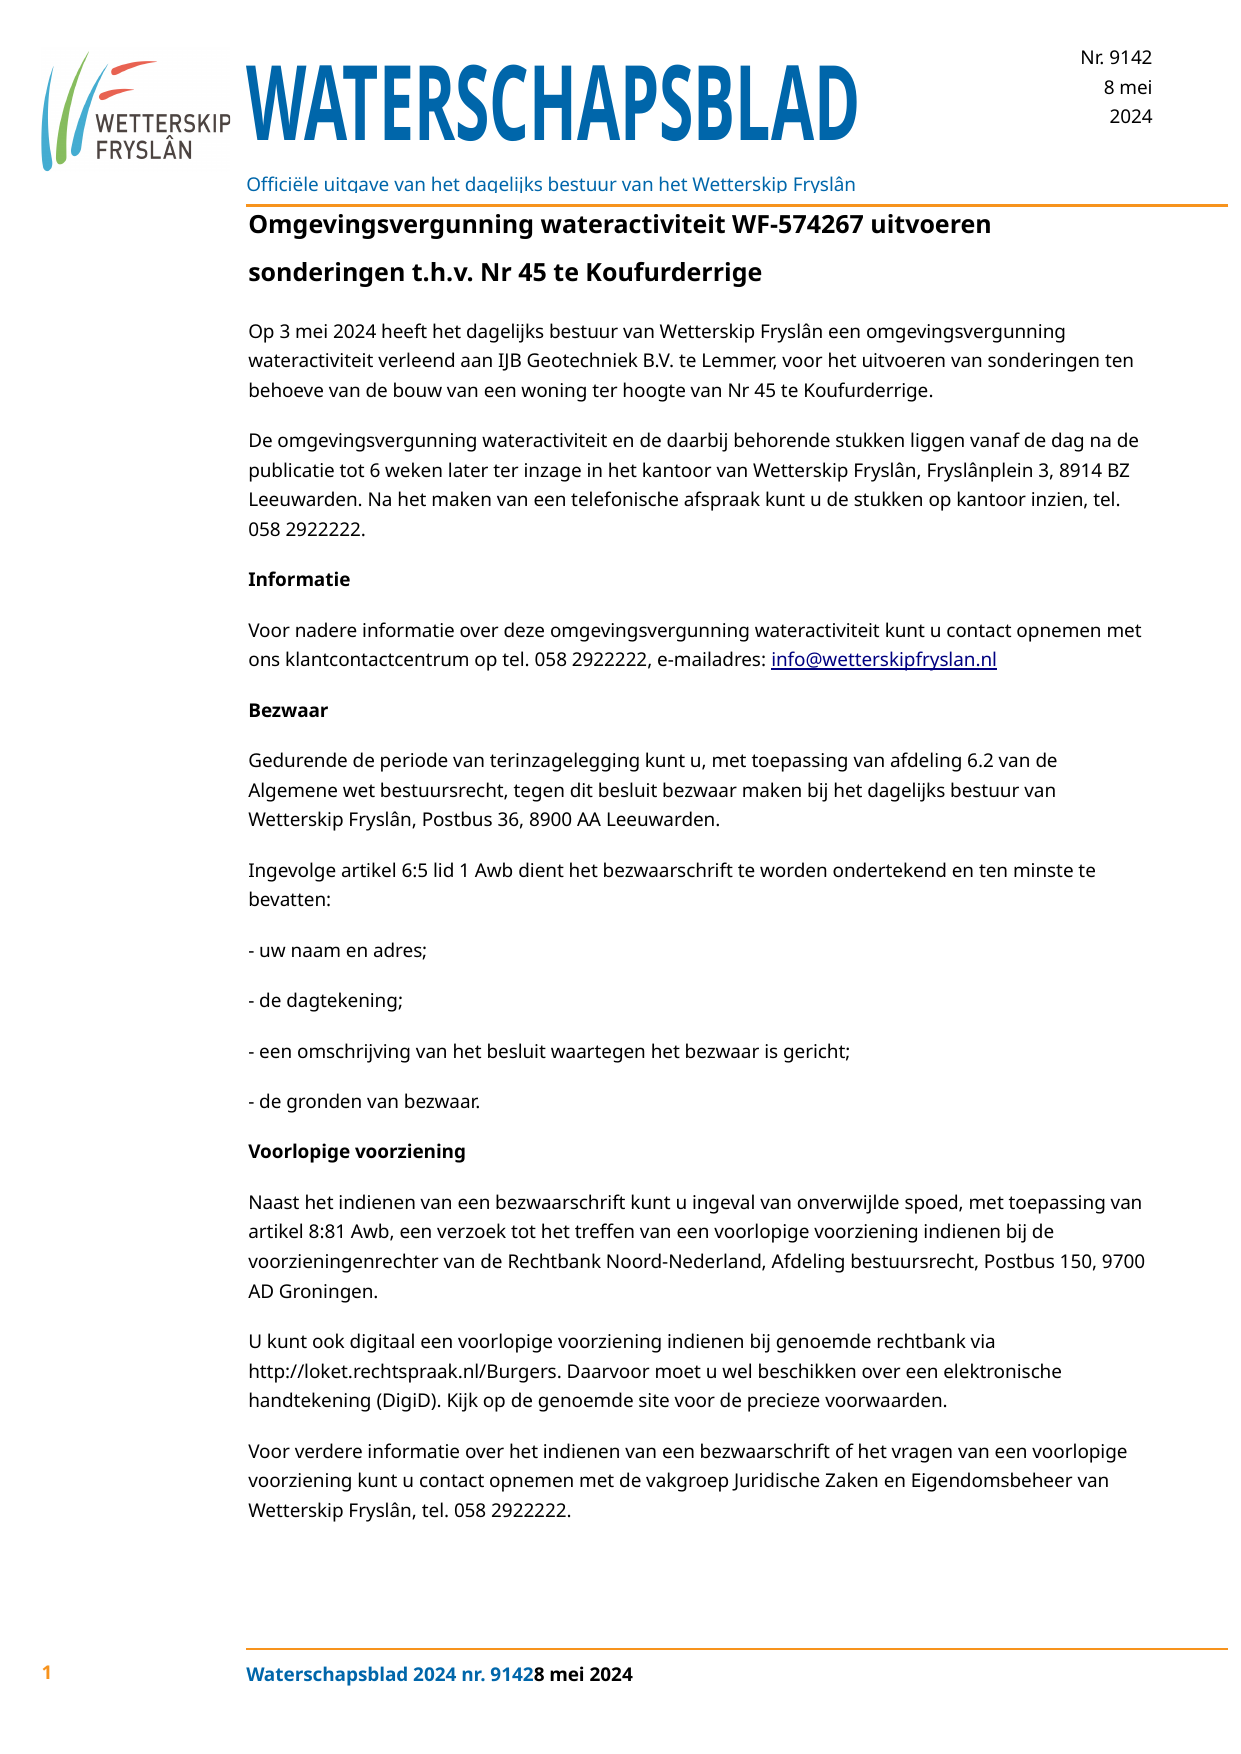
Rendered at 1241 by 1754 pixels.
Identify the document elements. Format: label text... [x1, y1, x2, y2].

text Ingevolge artikel 6:5 lid 1 Awb dient het bezwaarschrift te worden ondertekend en ten minste te bevatten: [248, 857, 1152, 912]
text Voor verdere informatie over het indienen van een bezwaarschrift of het vragen van een voorlopige voorziening kunt u contact opnemen met de vakgroep Juridische Zaken en Eigendomsbeheer van Wetterskip Fryslân, tel. 058 2922222. [248, 1438, 1152, 1523]
text U kunt ook digitaal een voorlopige voorziening indienen bij genoemde rechtbank via http://loket.rechtspraak.nl/Burgers. Daarvoor moet u wel beschikken over een elektronische handtekening (DigiD). Kijk op de genoemde site voor de precieze voorwaarden. [248, 1328, 1152, 1413]
text - een omschrijving van het besluit waartegen het bezwaar is gericht; [248, 1038, 1152, 1064]
text De omgevingsvergunning wateractiviteit en de daarbij behorende stukken liggen vanaf de dag na de publicatie tot 6 weken later ter inzage in het kantoor van Wetterskip Fryslân, Fryslânplein 3, 8914 BZ Leeuwarden. Na het maken van een telefonische afspraak kunt u de stukken op kantoor inzien, tel. 058 2922222. [248, 427, 1152, 542]
text Informatie [248, 567, 1152, 592]
text - de dagtekening; [248, 987, 1152, 1013]
text Voor nadere informatie over deze omgevingsvergunning wateractiviteit kunt u contact opnemen met ons klantcontactcentrum op tel. 058 2922222, e-mailadres: info@wetterskipfryslan.nl [248, 617, 1152, 672]
text Voorlopige voorziening [248, 1139, 1152, 1164]
picture [41, 47, 231, 172]
text Naast het indienen van een bezwaarschrift kunt u ingeval van onverwijlde spoed, met toepassing van artikel 8:81 Awb, een verzoek tot het treffen van een voorlopige voorziening indienen bij de voorzieningenrechter van de Rechtbank Noord-Nederland, Afdeling bestuursrecht, Postbus 150, 9700 AD Groningen. [248, 1189, 1152, 1304]
text - uw naam en adres; [248, 937, 1152, 963]
text Omgevingsvergunning wateractiviteit WF-574267 uitvoeren sonderingen t.h.v. Nr 45 te Koufurderrige [248, 207, 1152, 288]
text Gedurende de periode van terinzagelegging kunt u, met toepassing van afdeling 6.2 van de Algemene wet bestuursrecht, tegen dit besluit bezwaar maken bij het dagelijks bestuur van Wetterskip Fryslân, Postbus 36, 8900 AA Leeuwarden. [248, 747, 1152, 832]
text - de gronden van bezwaar. [248, 1088, 1152, 1114]
text Bezwaar [248, 697, 1152, 723]
text Op 3 mei 2024 heeft het dagelijks bestuur van Wetterskip Fryslân een omgevingsvergunning wateractiviteit verleend aan IJB Geotechniek B.V. te Lemmer, voor het uitvoeren van sonderingen ten behoeve van de bouw van een woning ter hoogte van Nr 45 te Koufurderrige. [248, 318, 1152, 403]
